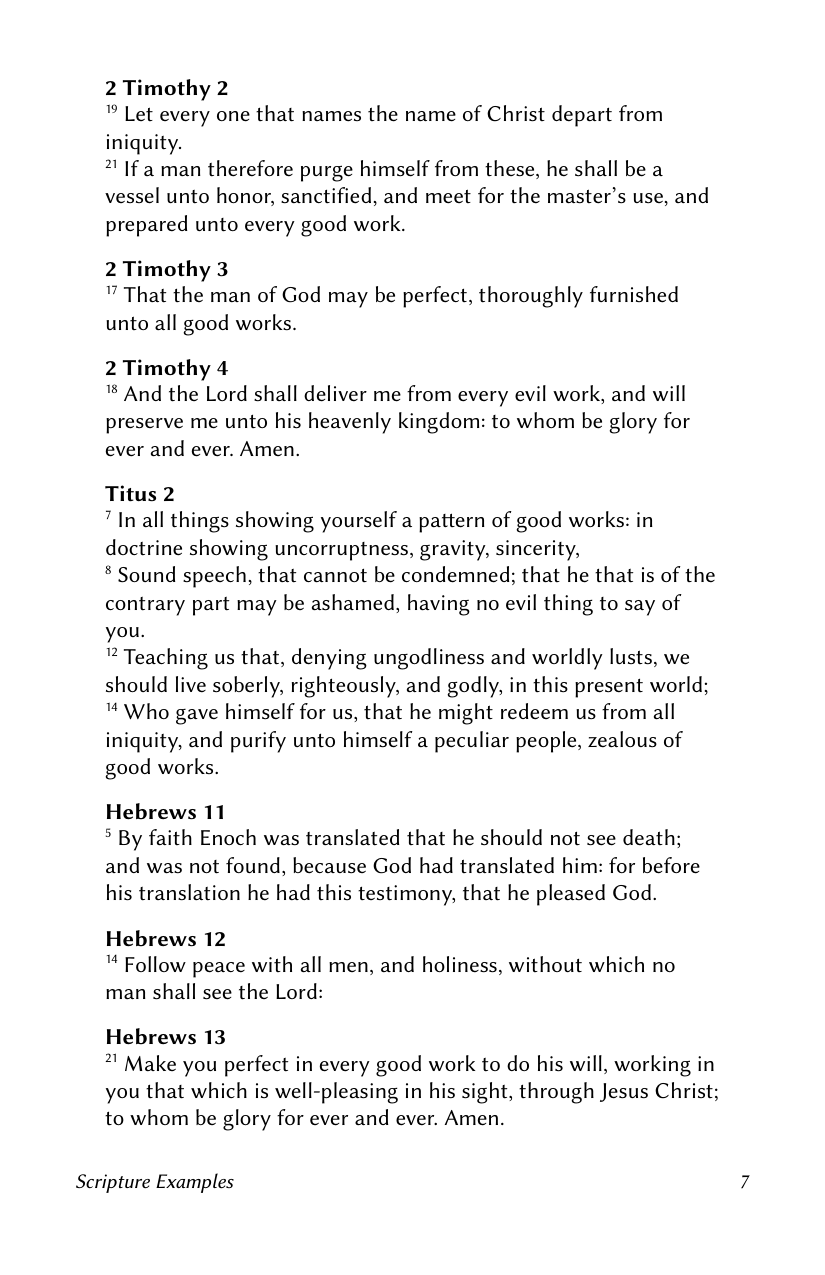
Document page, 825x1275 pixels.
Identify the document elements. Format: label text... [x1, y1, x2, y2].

text Hebrews 11 [105, 799, 750, 825]
text 7 In all things showing yourself a pattern of good works: in doctrine showing uncorruptness, gravity, sincerity, [105, 507, 720, 561]
text 2 Timothy 3 [105, 256, 750, 282]
text 2 Timothy 2 [105, 75, 750, 101]
text 8 Sound speech, that cannot be condemned; that he that is of the contrary part may be ashamed, having no evil thing to say of you. [105, 562, 720, 643]
text 19 Let every one that names the name of Christ depart from iniquity. [105, 101, 720, 155]
text 21 If a man therefore purge himself from these, he shall be a vessel unto honor, sanctified, and meet for the master’s use, and prepared unto every good work. [105, 156, 720, 237]
text 21 Make you perfect in every good work to do his will, working in you that which is well-pleasing in his sight, through Jesus Christ; to whom be glory for ever and ever. Amen. [105, 1050, 720, 1131]
text 18 And the Lord shall deliver me from every evil work, and will preserve me unto his heavenly kingdom: to whom be glory for ever and ever. Amen. [105, 381, 720, 462]
text Hebrews 12 [105, 925, 750, 952]
text 14 Follow peace with all men, and holiness, without which no man shall see the Lord: [105, 952, 720, 1005]
text 14 Who gave himself for us, that he might redeem us from all iniquity, and purify unto himself a peculiar people, zealous of good works. [105, 699, 720, 780]
text Titus 2 [105, 481, 750, 507]
text 2 Timothy 4 [105, 355, 750, 381]
text 5 By faith Enoch was translated that he should not see death; and was not found, because God had translated him: for before his translation he had this testimony, that he pleased God. [105, 825, 720, 906]
text Hebrews 13 [105, 1024, 750, 1050]
text 12 Teaching us that, denying ungodliness and worldly lusts, we should live soberly, righteously, and godly, in this present world; [105, 644, 720, 698]
text 17 That the man of God may be perfect, thoroughly furnished unto all good works. [105, 282, 720, 336]
